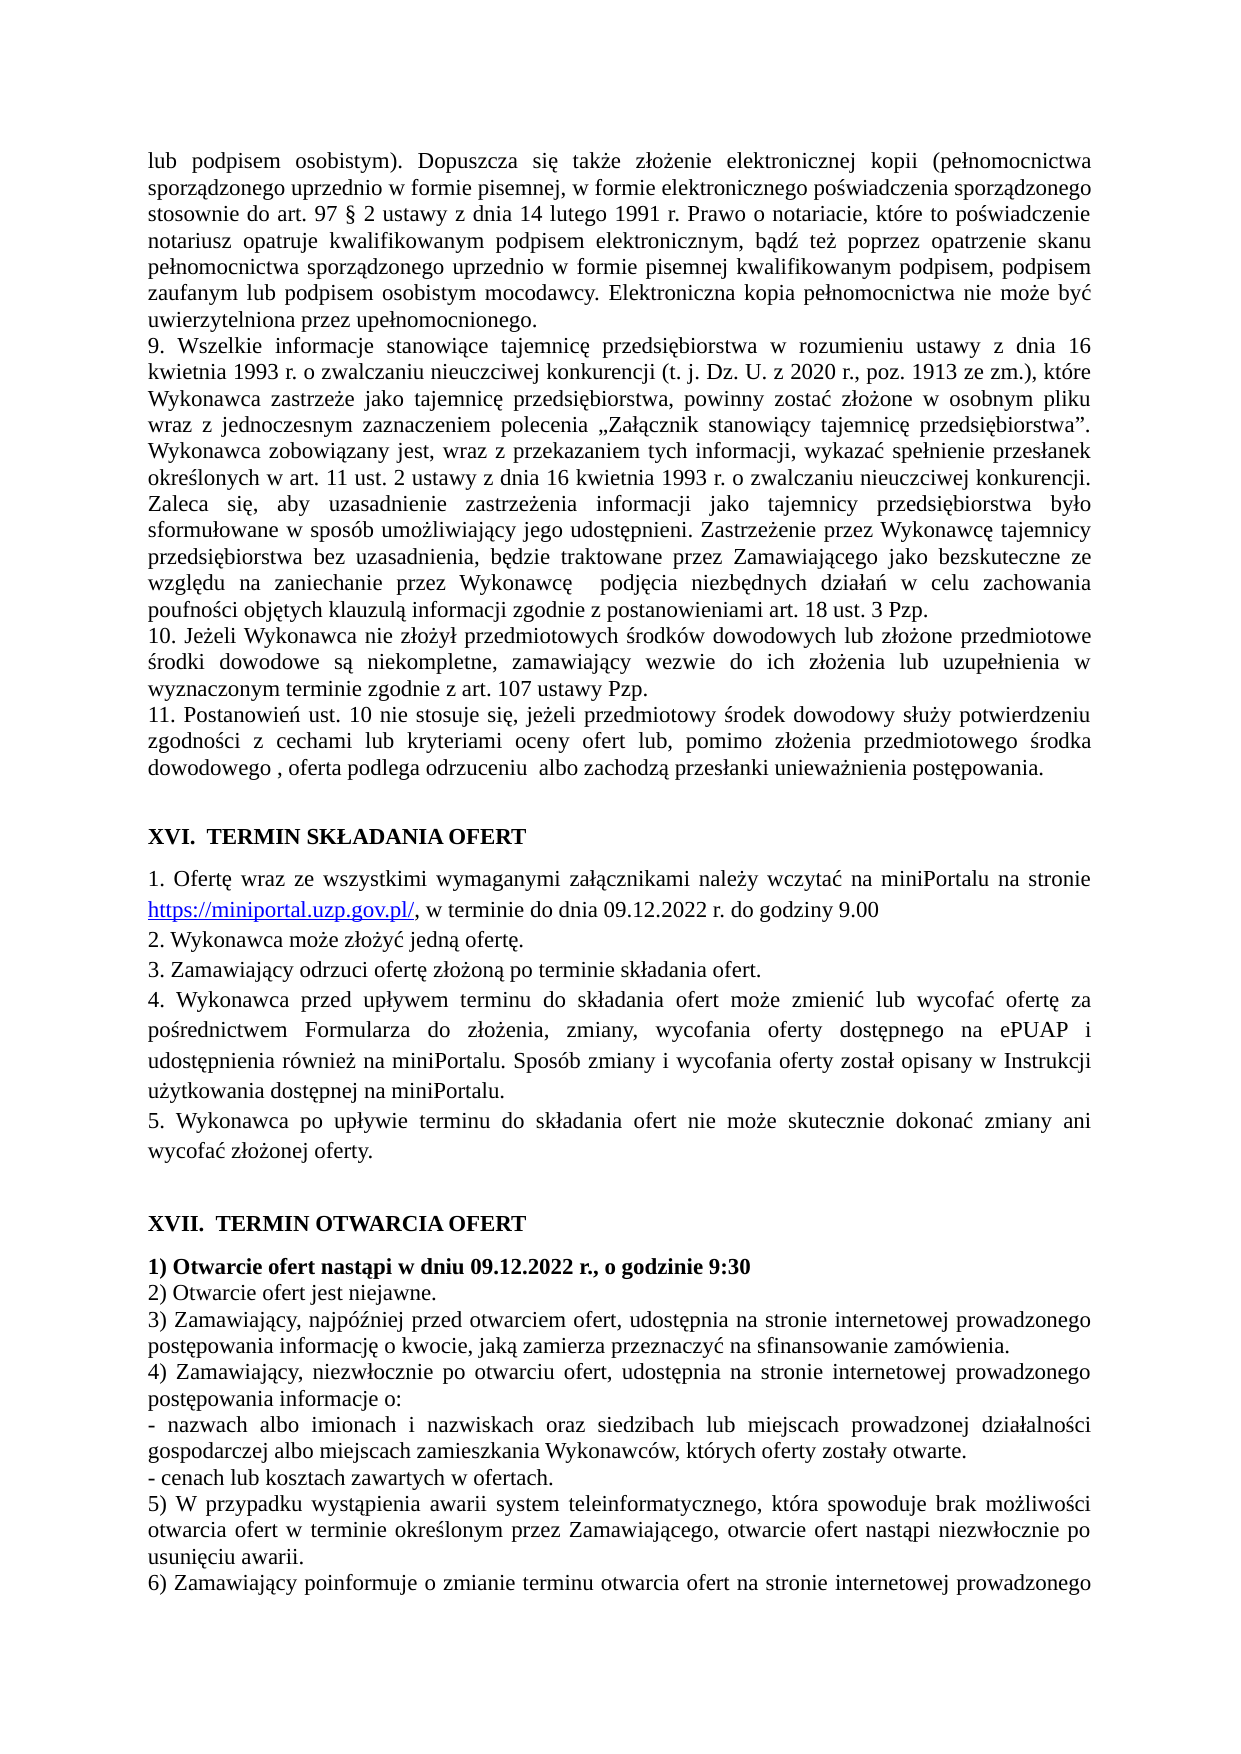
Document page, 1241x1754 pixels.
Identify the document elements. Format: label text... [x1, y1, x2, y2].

text XVII. TERMIN OTWARCIA OFERT [148, 1210, 1093, 1237]
text - nazwach albo imionach i nazwiskach oraz siedzibach lub miejscach prowadzonej działalności gospodarczej albo miejscach zamieszkania Wykonawców, których oferty zostały otwarte. [148, 1411, 1093, 1464]
text 2. Wykonawca może złożyć jedną ofertę. [148, 926, 1093, 952]
text 4) Zamawiający, niezwłocznie po otwarciu ofert, udostępnia na stronie internetowej prowadzonego postępowania informacje o: [148, 1358, 1093, 1411]
text 10. Jeżeli Wykonawca nie złożył przedmiotowych środków dowodowych lub złożone przedmiotowe środki dowodowe są niekompletne, zamawiający wezwie do ich złożenia lub uzupełnienia w wyznaczonym terminie zgodnie z art. 107 ustawy Pzp. [148, 622, 1093, 701]
text - cenach lub kosztach zawartych w ofertach. [148, 1464, 1093, 1490]
text 1) Otwarcie ofert nastąpi w dniu 09.12.2022 r., o godzinie 9:30 [148, 1253, 1093, 1279]
text 9. Wszelkie informacje stanowiące tajemnicę przedsiębiorstwa w rozumieniu ustawy z dnia 16 kwietnia 1993 r. o zwalczaniu nieuczciwej konkurencji (t. j. Dz. U. z 2020 r., poz. 1913 ze zm.), które Wykonawca zastrzeże jako tajemnicę przedsiębiorstwa, powinny zostać złożone w osobnym pliku wraz z jednoczesnym zaznaczeniem polecenia „Załącznik stanowiący tajemnicę przedsiębiorstwa”. Wykonawca zobowiązany jest, wraz z przekazaniem tych informacji, wykazać spełnienie przesłanek określonych w art. 11 ust. 2 ustawy z dnia 16 kwietnia 1993 r. o zwalczaniu nieuczciwej konkurencji. Zaleca się, aby uzasadnienie zastrzeżenia informacji jako tajemnicy przedsiębiorstwa było sformułowane w sposób umożliwiający jego udostępnieni. Zastrzeżenie przez Wykonawcę tajemnicy przedsiębiorstwa bez uzasadnienia, będzie traktowane przez Zamawiającego jako bezskuteczne ze względu na zaniechanie przez Wykonawcę podjęcia niezbędnych działań w celu zachowania poufności objętych klauzulą informacji zgodnie z postanowieniami art. 18 ust. 3 Pzp. [148, 332, 1093, 622]
text 3) Zamawiający, najpóźniej przed otwarciem ofert, udostępnia na stronie internetowej prowadzonego postępowania informację o kwocie, jaką zamierza przeznaczyć na sfinansowanie zamówienia. [148, 1306, 1093, 1358]
text 3. Zamawiający odrzuci ofertę złożoną po terminie składania ofert. [148, 956, 1093, 982]
text lub podpisem osobistym). Dopuszcza się także złożenie elektronicznej kopii (pełnomocnictwa sporządzonego uprzednio w formie pisemnej, w formie elektronicznego poświadczenia sporządzonego stosownie do art. 97 § 2 ustawy z dnia 14 lutego 1991 r. Prawo o notariacie, które to poświadczenie notariusz opatruje kwalifikowanym podpisem elektronicznym, bądź też poprzez opatrzenie skanu pełnomocnictwa sporządzonego uprzednio w formie pisemnej kwalifikowanym podpisem, podpisem zaufanym lub podpisem osobistym mocodawcy. Elektroniczna kopia pełnomocnictwa nie może być uwierzytelniona przez upełnomocnionego. [148, 148, 1093, 332]
text 4. Wykonawca przed upływem terminu do składania ofert może zmienić lub wycofać ofertę za pośrednictwem Formularza do złożenia, zmiany, wycofania oferty dostępnego na ePUAP i udostępnienia również na miniPortalu. Sposób zmiany i wycofania oferty został opisany w Instrukcji użytkowania dostępnej na miniPortalu. [148, 986, 1093, 1103]
text 6) Zamawiający poinformuje o zmianie terminu otwarcia ofert na stronie internetowej prowadzonego [148, 1569, 1093, 1596]
text XVI. TERMIN SKŁADANIA OFERT [148, 823, 1093, 849]
text 2) Otwarcie ofert jest niejawne. [148, 1279, 1093, 1306]
text 1. Ofertę wraz ze wszystkimi wymaganymi załącznikami należy wczytać na miniPortalu na stronie https://miniportal.uzp.gov.pl/, w terminie do dnia 09.12.2022 r. do godziny 9.00 [148, 866, 1093, 922]
text 11. Postanowień ust. 10 nie stosuje się, jeżeli przedmiotowy środek dowodowy służy potwierdzeniu zgodności z cechami lub kryteriami oceny ofert lub, pomimo złożenia przedmiotowego środka dowodowego , oferta podlega odrzuceniu albo zachodzą przesłanki unieważnienia postępowania. [148, 701, 1093, 780]
text 5) W przypadku wystąpienia awarii system teleinformatycznego, która spowoduje brak możliwości otwarcia ofert w terminie określonym przez Zamawiającego, otwarcie ofert nastąpi niezwłocznie po usunięciu awarii. [148, 1490, 1093, 1569]
text 5. Wykonawca po upływie terminu do składania ofert nie może skutecznie dokonać zmiany ani wycofać złożonej oferty. [148, 1107, 1093, 1164]
